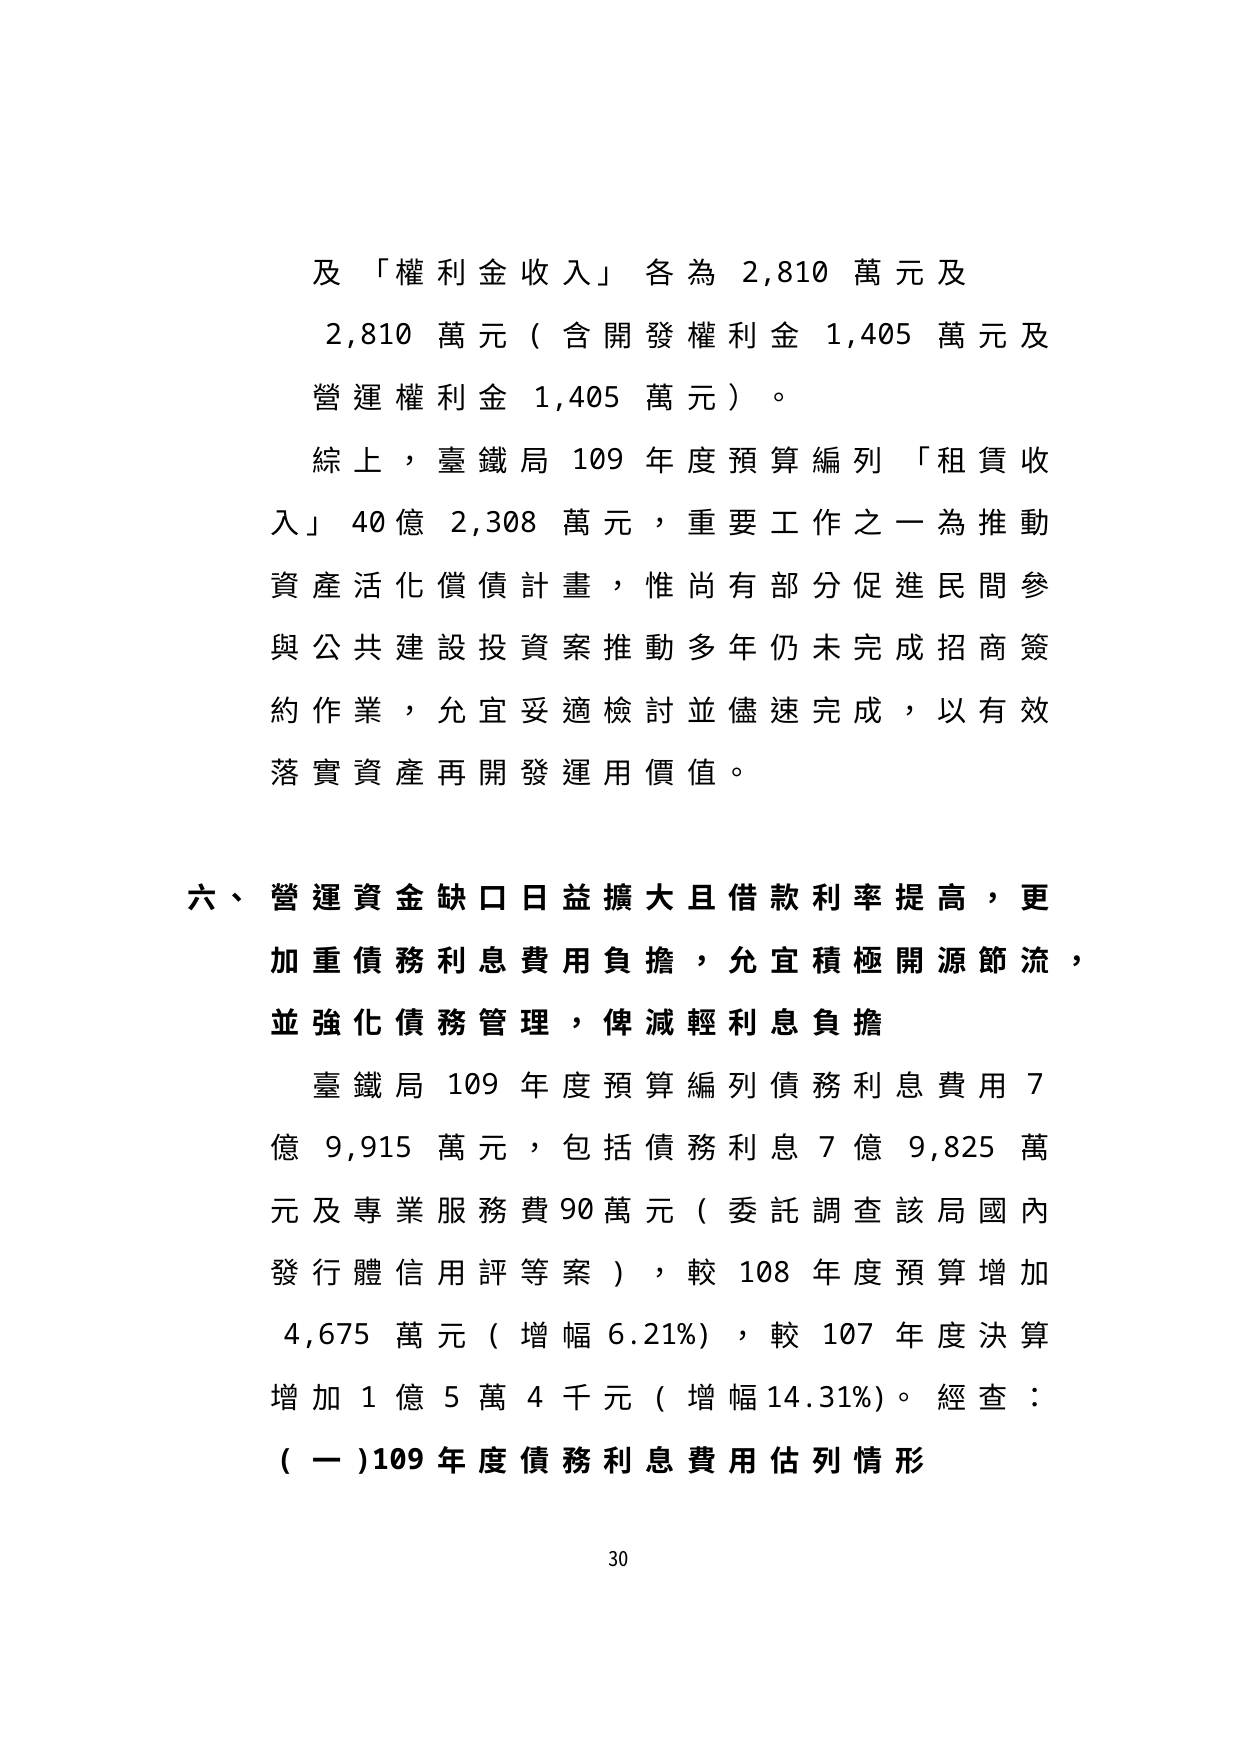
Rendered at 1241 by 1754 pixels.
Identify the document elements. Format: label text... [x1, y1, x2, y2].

text 綜上，臺鐵局109年度預算編列「租賃收入」40億2,308萬元，重要工作之一為推動資產活化償債計畫，惟尚有部分促進民間參與公共建設投資案推動多年仍未完成招商簽約作業，允宜妥適檢討並儘速完成，以有效落實資產再開發運用價值。 [240, 417, 1056, 792]
text 該案基地位於彰化縣員林火車站站區周邊土地，考量站區整體性及提升招商誘因，以公有地設定地上權方案納入車站專區一併招商，面積共約2.7公頃，於108年8月19日至同年9月17日公開閱覽招商文件草案，預計同年9月底正式公告招商。該案109年度預算編列「不動產租賃收入」及「權利金收入」各為2,810萬元及2,810萬元(含開發權利金1,405萬元及營運權利金1,405萬元）。 [269, 229, 1056, 417]
text 六、營運資金缺口日益擴大且借款利率提高，更加重債務利息費用負擔，允宜積極開源節流，並強化債務管理，俾減輕利息負擔 [181, 854, 1056, 1042]
text 臺鐵局109年度預算編列債務利息費用7億9,915萬元，包括債務利息7億9,825萬元及專業服務費90萬元(委託調查該局國內發行體信用評等案)，較108年度預算增加4,675萬元(增幅6.21%)，較107年度決算增加1億5萬4千元(增幅14.31%)。經查： [240, 1042, 1056, 1417]
text (一)109年度債務利息費用估列情形 [240, 1417, 1056, 1479]
